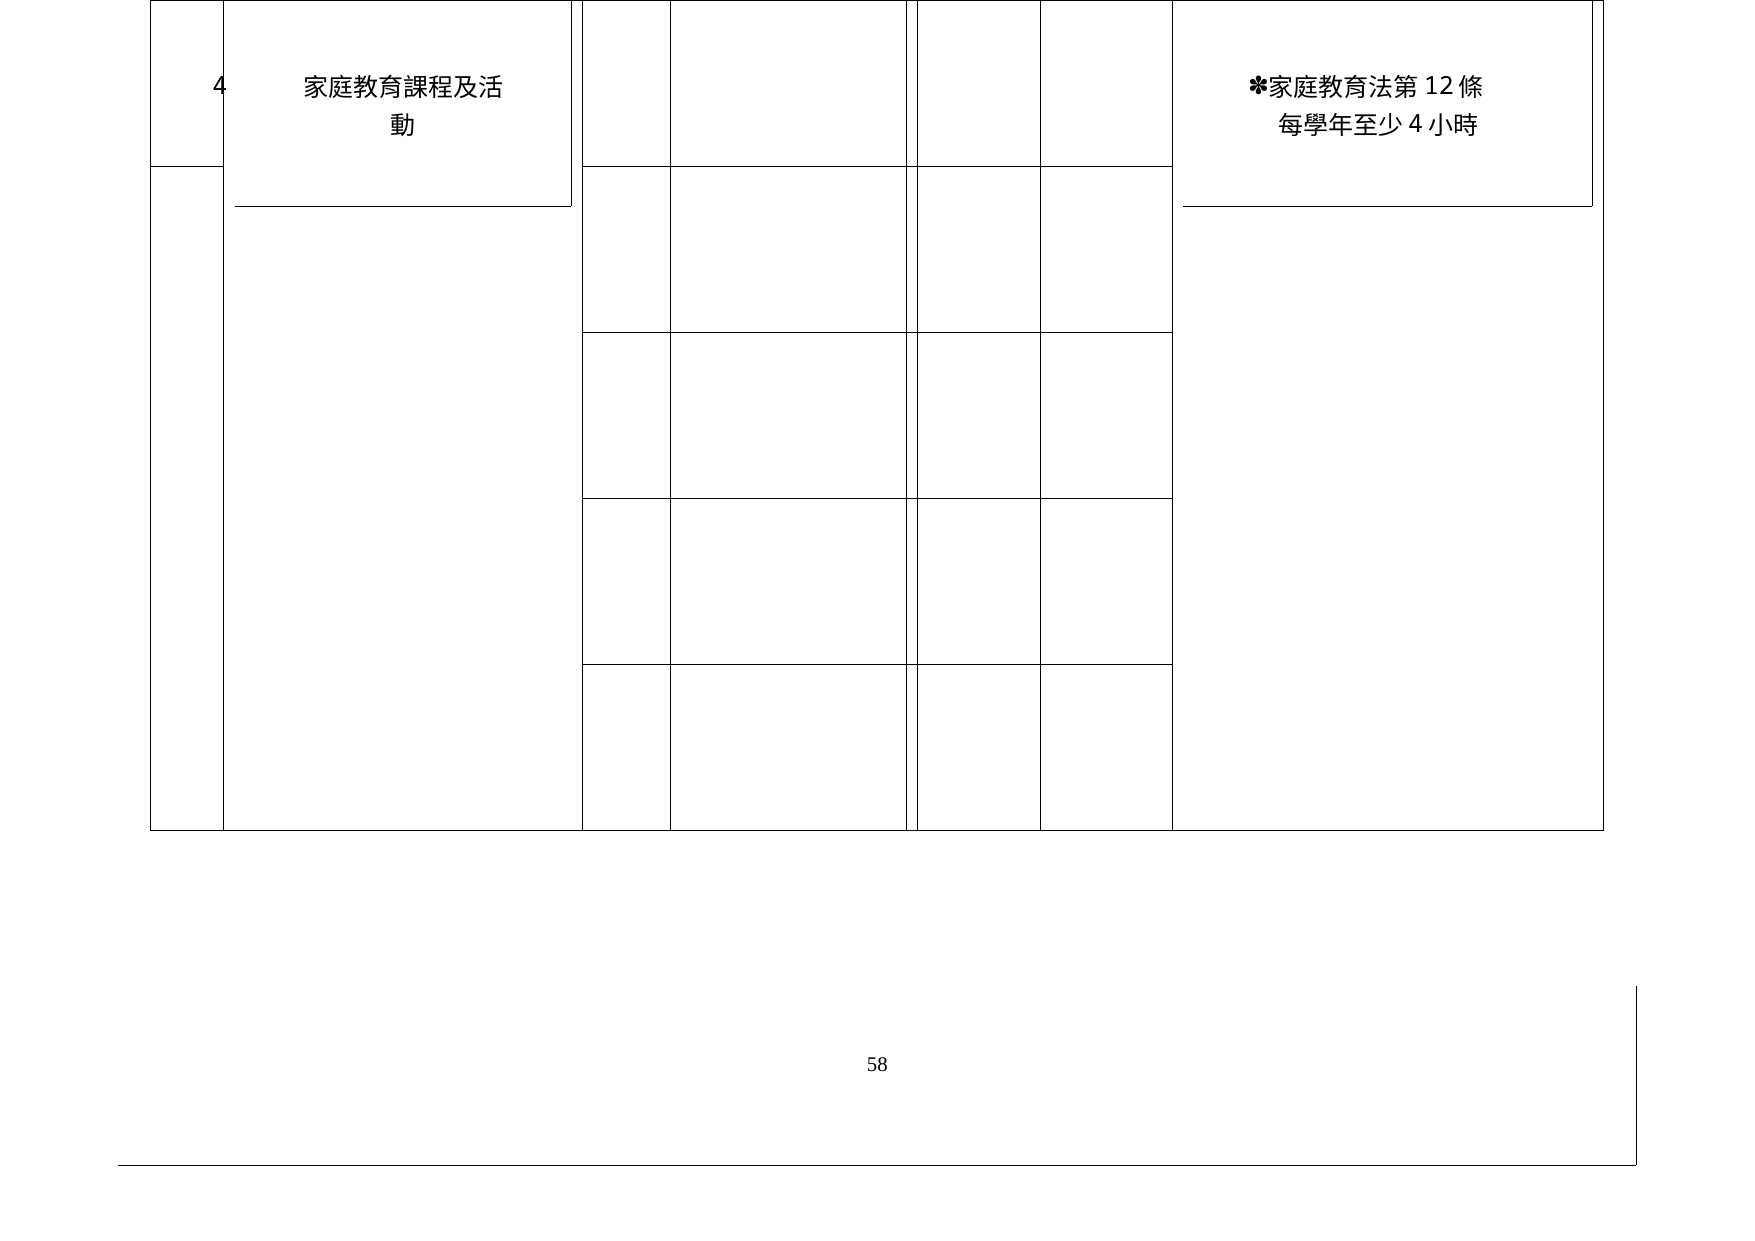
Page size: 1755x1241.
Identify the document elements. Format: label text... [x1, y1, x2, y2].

table_cell [671, 167, 906, 332]
table_cell [583, 1, 670, 166]
table_cell [583, 167, 670, 332]
table_cell 4 [151, 1, 223, 166]
table_cell [671, 665, 906, 830]
table_cell [583, 665, 670, 830]
table_cell [918, 167, 1040, 332]
table_cell [671, 1, 906, 166]
table_cell [907, 665, 917, 830]
table_cell [1041, 1, 1172, 166]
table_cell [918, 333, 1040, 498]
table_cell [583, 499, 670, 664]
table_cell ✽家庭教育法第12條 每學年至少4小時 [1173, 1, 1603, 830]
table_cell [671, 333, 906, 498]
table_cell [1041, 665, 1172, 830]
table_cell [918, 1, 1040, 166]
table_cell 4 [216, 80, 221, 88]
table_cell [907, 333, 917, 498]
table_cell [907, 167, 917, 332]
table_cell [918, 665, 1040, 830]
table_cell 家庭教育課程及活動 [224, 1, 582, 830]
table_cell [907, 1, 917, 166]
table_cell [1041, 167, 1172, 332]
table_cell 4 [151, 167, 223, 830]
table_cell [907, 499, 917, 664]
table_cell [671, 499, 906, 664]
table_cell [1041, 499, 1172, 664]
table_cell [918, 499, 1040, 664]
table_cell [583, 333, 670, 498]
table_cell [1041, 333, 1172, 498]
